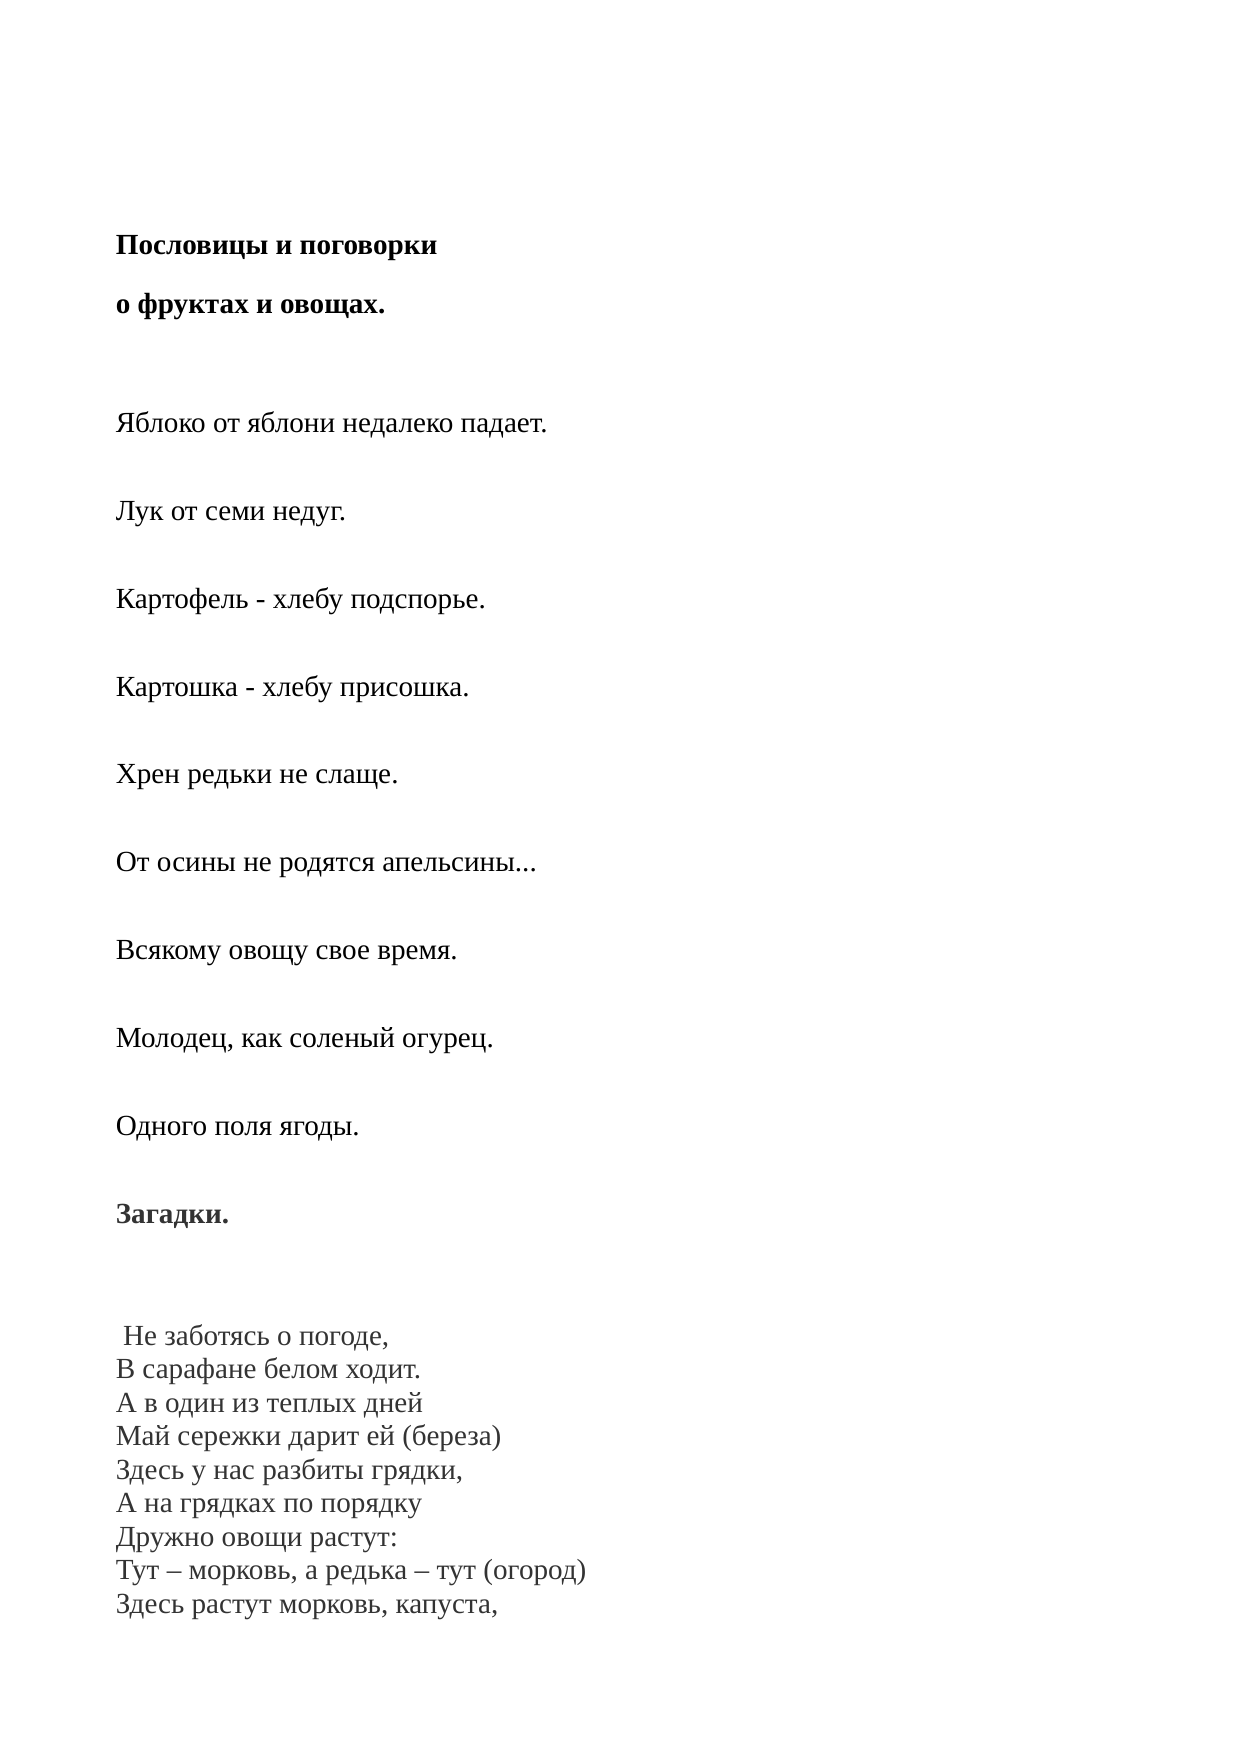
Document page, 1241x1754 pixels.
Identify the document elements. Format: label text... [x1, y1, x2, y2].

table_header [116, 118, 366, 172]
text о фруктах и овощах. [116, 286, 1152, 320]
text Здесь растут морковь, капуста, [116, 1586, 1152, 1619]
text В сарафане белом ходит. [116, 1351, 1152, 1385]
table_header [116, 172, 366, 227]
text Картофель - хлебу подспорье. [116, 581, 1152, 614]
text Всякому овощу свое время. [116, 932, 1152, 966]
text Яблоко от яблони недалеко падает. [116, 405, 1152, 438]
text Пословицы и поговорки [116, 227, 1152, 260]
text Здесь у нас разбиты грядки, [116, 1452, 1152, 1485]
text Одного поля ягоды. [116, 1108, 1152, 1142]
text Тут – морковь, а редька – тут (огород) [116, 1552, 1152, 1586]
text Лук от семи недуг. [116, 493, 1152, 526]
text Не заботясь о погоде, [116, 1318, 1152, 1351]
text А в один из теплых дней [116, 1385, 1152, 1418]
text А на грядках по порядку [116, 1485, 1152, 1519]
text Картошка - хлебу присошка. [116, 669, 1152, 702]
text Дружно овощи растут: [116, 1519, 1152, 1552]
text Молодец, как соленый огурец. [116, 1020, 1152, 1054]
text Загадки. [116, 1196, 1152, 1230]
text Май сережки дарит ей (береза) [116, 1418, 1152, 1452]
text От осины не родятся апельсины... [116, 844, 1152, 878]
text Хрен редьки не слаще. [116, 757, 1152, 790]
